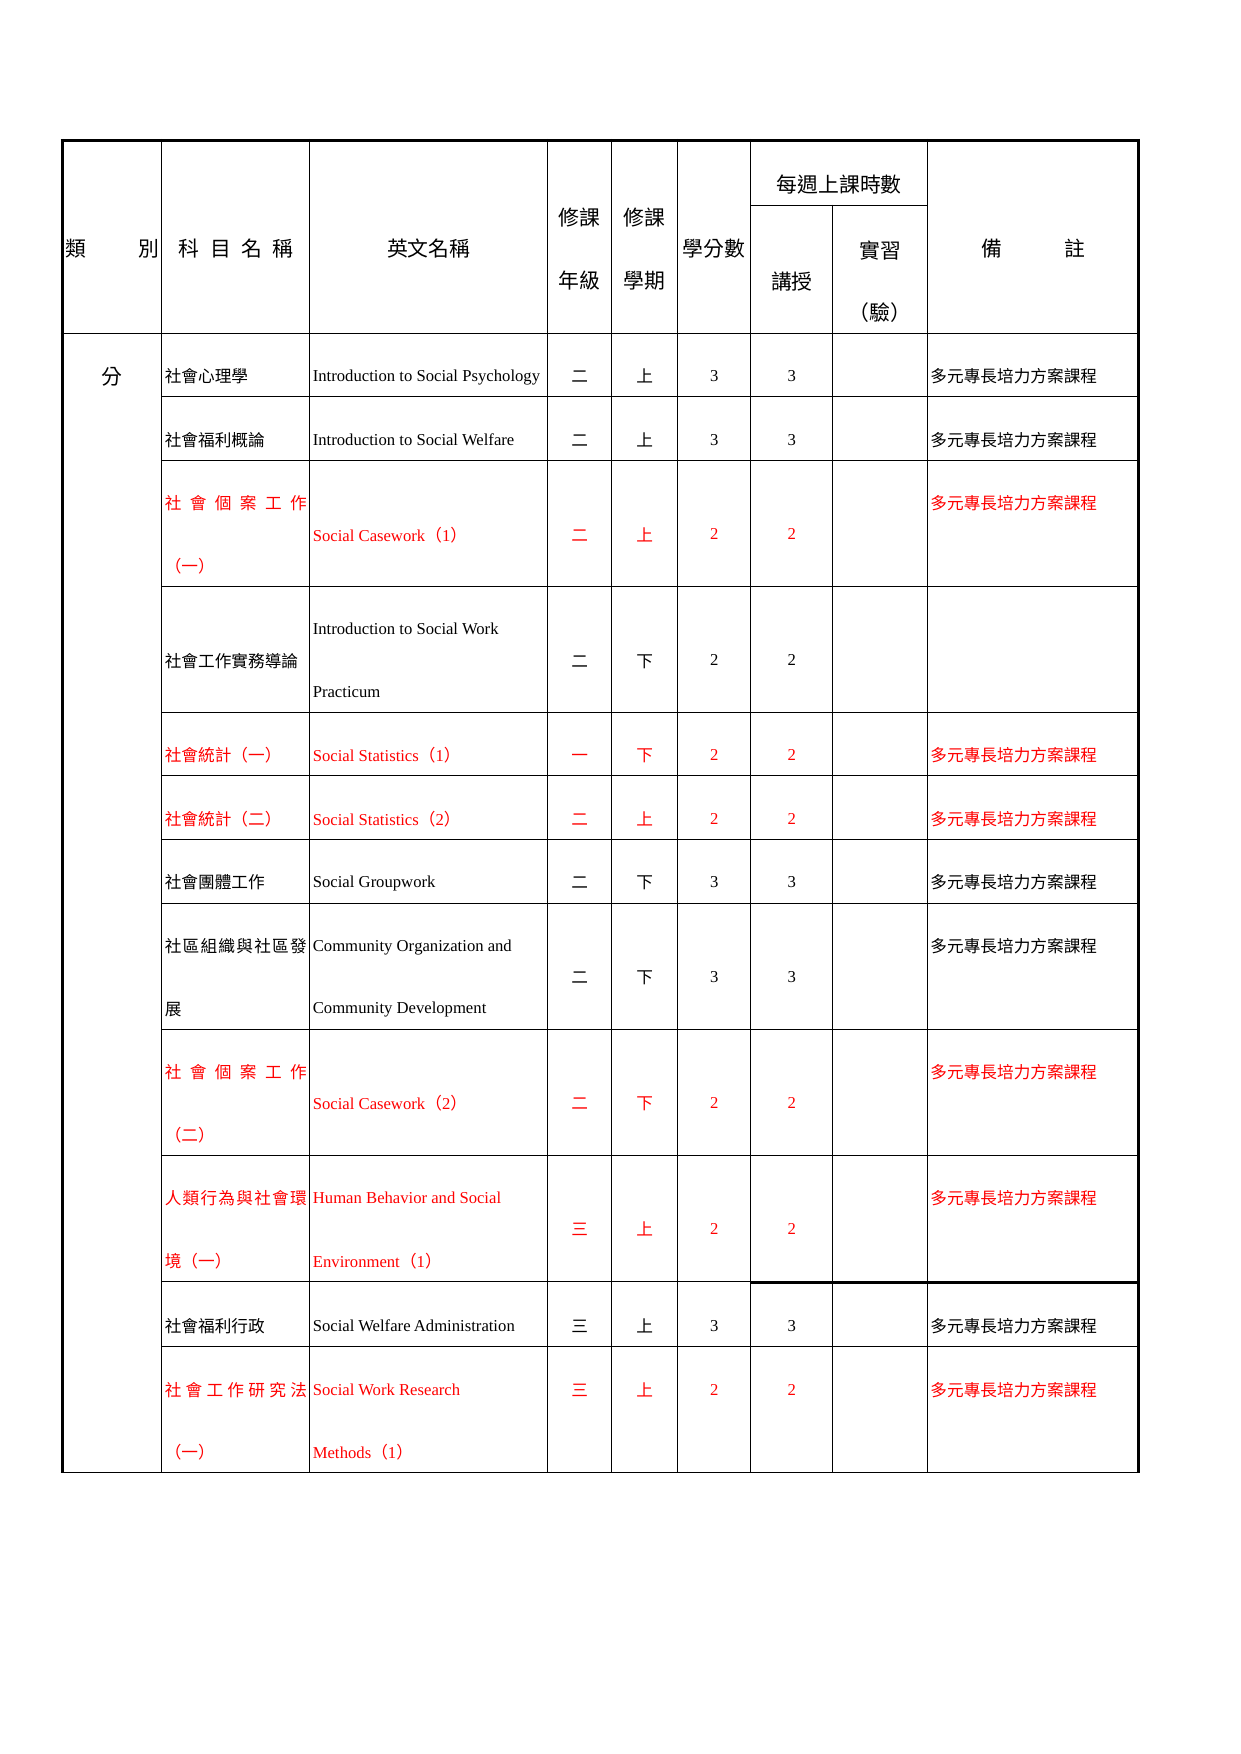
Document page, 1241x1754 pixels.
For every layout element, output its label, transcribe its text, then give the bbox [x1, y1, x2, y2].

table_cell 3 [751, 840, 832, 902]
table_cell 下 [612, 587, 677, 712]
table_header 科 目 名 稱 [162, 142, 309, 333]
table_cell Social Statistics（1） [310, 713, 547, 775]
table_cell 多元專長培力方案課程 [928, 1156, 1137, 1281]
table_cell 2 [751, 1347, 832, 1472]
table_cell [833, 1284, 927, 1346]
table_cell 上 [612, 1156, 677, 1281]
table_cell [833, 904, 927, 1028]
table_cell 社會工作實務導論 [162, 587, 309, 712]
table_cell 二 [548, 334, 611, 396]
table_cell Social Casework（2） [310, 1030, 547, 1154]
table_cell 社會統計（二） [162, 776, 309, 839]
table_cell 實習（驗） [833, 206, 927, 333]
table_cell 3 [678, 840, 750, 902]
table_cell 2 [678, 587, 750, 712]
table_cell 上 [612, 461, 677, 586]
table_cell 二 [548, 776, 611, 839]
table_cell 社會個案工作（二） [162, 1030, 309, 1154]
table_cell Social Welfare Administration [310, 1282, 547, 1346]
table_cell 下 [612, 904, 677, 1028]
table_header 備 註 [928, 142, 1137, 333]
table_cell 2 [751, 776, 832, 839]
table_cell Human Behavior and Social Environment（1） [310, 1156, 547, 1281]
table_cell 2 [751, 587, 832, 712]
table_cell 多元專長培力方案課程 [928, 1347, 1137, 1472]
table_header 類 別 [64, 142, 161, 333]
table_cell 2 [751, 1156, 832, 1281]
table_cell Social Work Research Methods（1） [310, 1347, 547, 1472]
table_cell 上 [612, 776, 677, 839]
table_cell 3 [751, 904, 832, 1028]
table_cell 三 [548, 1282, 611, 1346]
table_cell 二 [548, 1030, 611, 1154]
table_cell 社會團體工作 [162, 840, 309, 902]
table_cell 多元專長培力方案課程 [928, 461, 1137, 586]
table_cell Social Groupwork [310, 840, 547, 902]
table_cell 多元專長培力方案課程 [928, 1030, 1137, 1154]
table_cell 多元專長培力方案課程 [928, 904, 1137, 1028]
table_cell 3 [678, 1282, 750, 1346]
table_cell 2 [678, 713, 750, 775]
table_cell [833, 461, 927, 586]
table_cell 下 [612, 1030, 677, 1154]
table_cell 3 [678, 904, 750, 1028]
table_cell 講授 [751, 206, 832, 333]
table_cell 多元專長培力方案課程 [928, 840, 1137, 902]
table_cell [833, 1030, 927, 1154]
table_cell 社會福利概論 [162, 397, 309, 460]
table_cell [833, 587, 927, 712]
table_cell 多元專長培力方案課程 [928, 1284, 1137, 1346]
table_cell 2 [751, 461, 832, 586]
table_cell 上 [612, 397, 677, 460]
table_cell 上 [612, 1282, 677, 1346]
table_cell Introduction to Social Work Practicum [310, 587, 547, 712]
table_cell [833, 1347, 927, 1472]
table_cell 2 [678, 461, 750, 586]
table_cell 2 [678, 1156, 750, 1281]
table_cell 2 [678, 1030, 750, 1154]
table_cell Community Organization and Community Development [310, 904, 547, 1028]
table_cell Introduction to Social Psychology [310, 334, 547, 396]
table_cell 社區組織與社區發展 [162, 904, 309, 1028]
table_cell 社會工作研究法（一） [162, 1347, 309, 1472]
table_cell 上 [612, 334, 677, 396]
table_cell 二 [548, 840, 611, 902]
table_cell 二 [548, 587, 611, 712]
table_cell [928, 587, 1137, 712]
table_cell 3 [751, 1284, 832, 1346]
table_cell 社會個案工作（一） [162, 461, 309, 586]
table_cell 3 [751, 334, 832, 396]
table_cell 三 [548, 1156, 611, 1281]
table_header 修課 年級 [548, 142, 611, 333]
table_cell 一 [548, 713, 611, 775]
table_cell 二 [548, 397, 611, 460]
table_cell 多元專長培力方案課程 [928, 334, 1137, 396]
table_cell 2 [678, 776, 750, 839]
table_cell 上 [612, 1347, 677, 1472]
table_cell [833, 397, 927, 460]
table_header 學分數 [678, 142, 750, 333]
table_cell 三 [548, 1347, 611, 1472]
table_cell Social Casework（1） [310, 461, 547, 586]
table_cell Social Statistics（2） [310, 776, 547, 839]
table_cell 分 [64, 334, 161, 1472]
table_cell [833, 713, 927, 775]
table_cell 下 [612, 713, 677, 775]
table_cell 多元專長培力方案課程 [928, 713, 1137, 775]
table_cell 2 [751, 1030, 832, 1154]
table_cell 3 [751, 397, 832, 460]
table_cell 社會統計（一） [162, 713, 309, 775]
table_cell 社會心理學 [162, 334, 309, 396]
table_cell [833, 334, 927, 396]
table_cell [833, 1156, 927, 1281]
table_header 修課 學期 [612, 142, 677, 333]
table_cell 2 [678, 1347, 750, 1472]
table_cell 3 [678, 397, 750, 460]
table_header 每週上課時數 [751, 142, 927, 204]
table_cell 多元專長培力方案課程 [928, 776, 1137, 839]
table_cell Introduction to Social Welfare [310, 397, 547, 460]
table_cell 3 [678, 334, 750, 396]
table_cell [833, 776, 927, 839]
table_cell 多元專長培力方案課程 [928, 397, 1137, 460]
table_cell 二 [548, 461, 611, 586]
table_cell 2 [751, 713, 832, 775]
table_cell [833, 840, 927, 902]
table_cell 社會福利行政 [162, 1282, 309, 1346]
table_cell 人類行為與社會環境（一） [162, 1156, 309, 1281]
table_header 英文名稱 [310, 142, 547, 333]
table_cell 二 [548, 904, 611, 1028]
table_cell 下 [612, 840, 677, 902]
